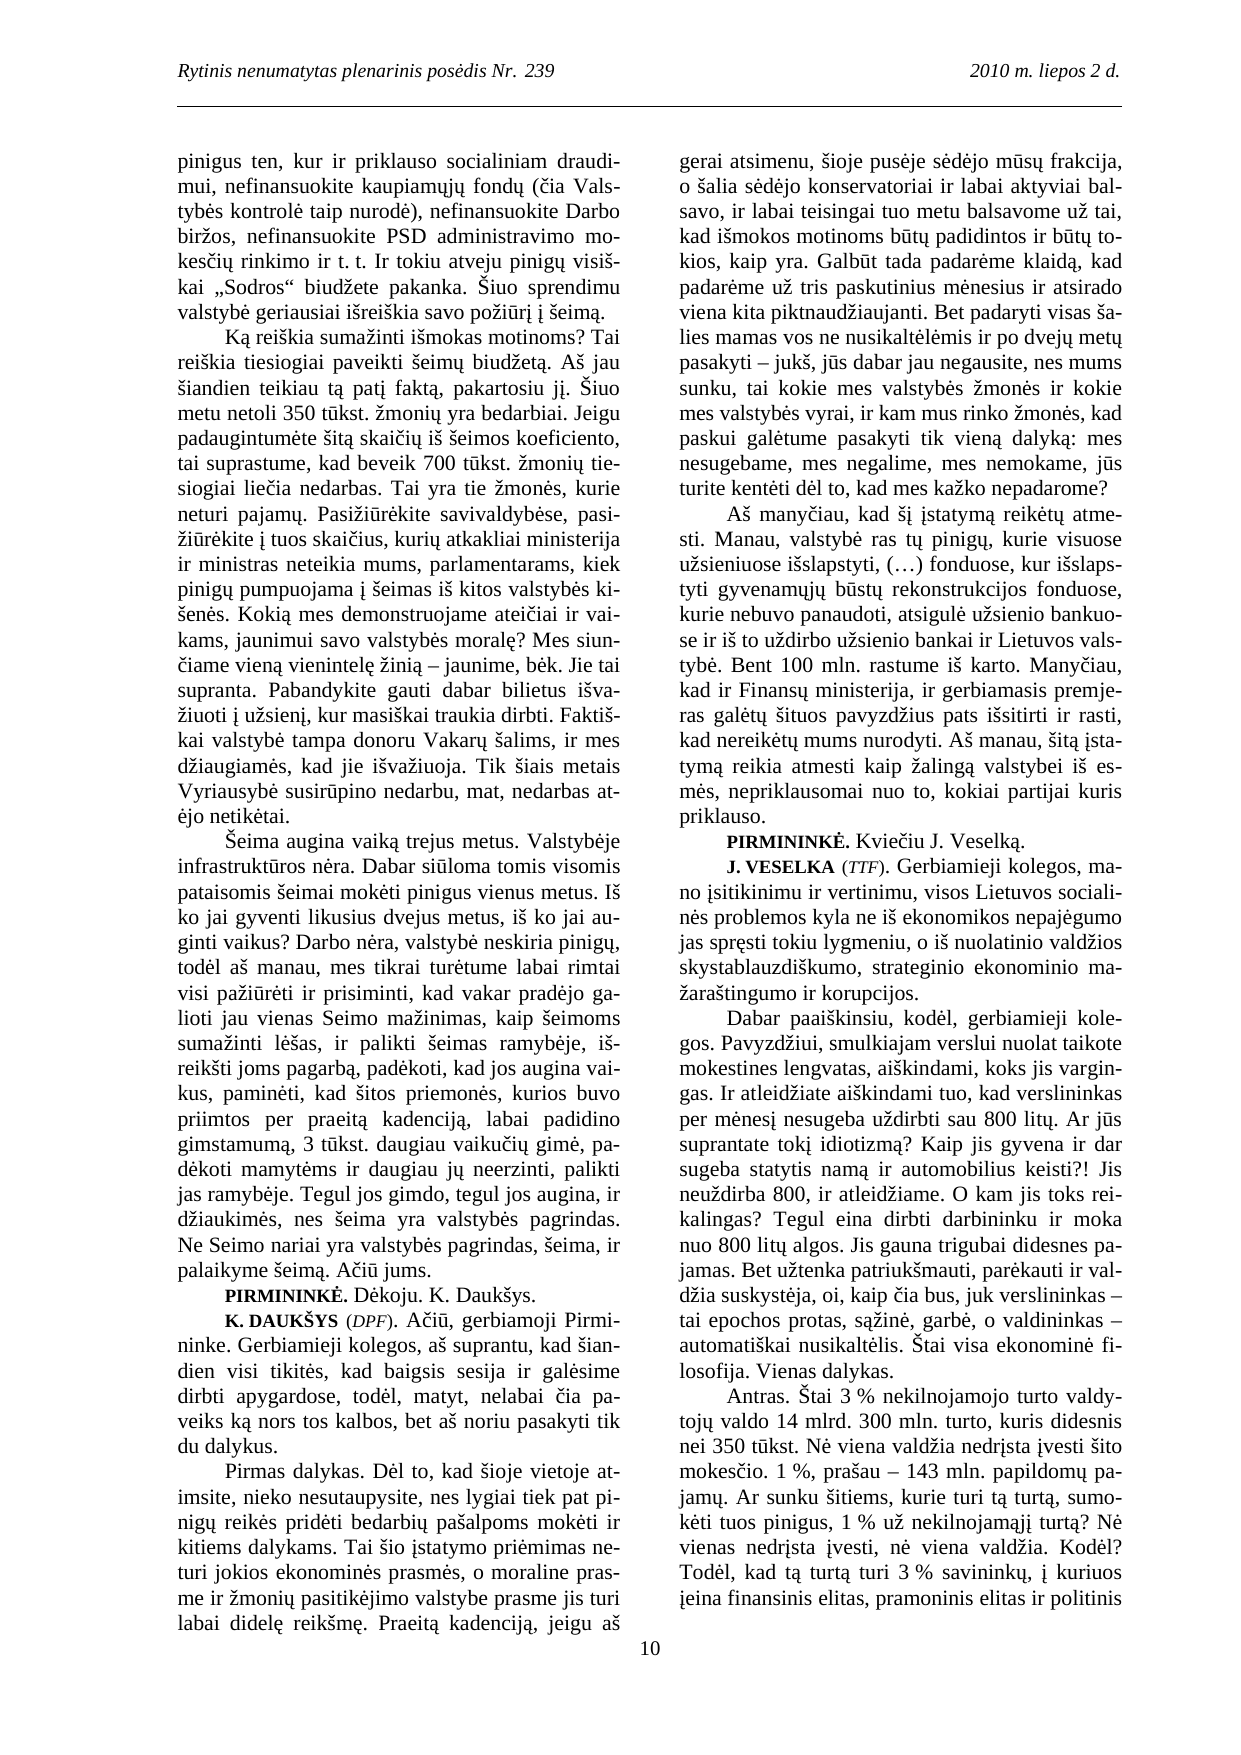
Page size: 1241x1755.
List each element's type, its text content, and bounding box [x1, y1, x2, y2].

text Da­bar pa­aiš­kin­siu, ko­dėl, ger­bia­mie­ji ko­le­gos. Pa­vyz­džiui, smul­kia­jam ver­slui nuo­lat tai­ko­te mo­kes­ti­nes leng­va­tas, aiš­kin­da­mi, koks jis var­gin­gas. Ir at­lei­džia­te aiš­kin­da­mi tuo, kad ver­sli­nin­kas per mė­ne­sį ne­su­ge­ba už­dirb­ti sau 800 li­tų. Ar jūs su­pran­ta­te to­kį idio­tiz­mą? Kaip jis gy­ve­na ir dar su­ge­ba sta­ty­tis na­mą ir au­to­mo­bi­lius keis­ti?! Jis ne­už­dir­ba 800, ir at­lei­džia­me. O kam jis toks rei­ka­lin­gas? Te­gul ei­na dirb­ti dar­bi­nin­ku ir mo­ka nuo 800 li­tų al­gos. Jis gau­na tri­gu­bai di­des­nes pa­ja­mas. Bet už­ten­ka pa­triukš­mau­ti, pa­rė­kau­ti ir val­džia su­skys­tė­ja, oi, kaip čia bus, juk ver­sli­nin­kas – tai epo­chos pro­tas, są­ži­nė, gar­bė, o val­di­nin­kas – au­to­ma­tiš­kai nu­si­kal­tė­lis. Štai vi­sa eko­no­mi­nė fi­lo­so­fi­ja. Vie­nas da­ly­kas. [679, 1005, 1122, 1383]
text PIRMININKĖ. Kvie­čiu J. Ve­sel­ką. [679, 828, 1122, 853]
text Aš ma­ny­čiau, kad šį įsta­ty­mą rei­kė­tų at­me­sti. Ma­nau, vals­ty­bė ras tų pi­ni­gų, ku­rie vi­suo­se už­sie­niuo­se iš­slaps­ty­ti, (…) fon­duo­se, kur iš­slaps­ty­ti gy­ve­na­mų­jų būs­tų re­konst­ruk­ci­jos fon­duo­se, ku­rie ne­bu­vo pa­nau­do­ti, at­si­gu­lė už­sie­nio ban­kuo­se ir iš to už­dir­bo už­sie­nio ban­kai ir Lie­tu­vos vals­ty­bė. Bent 100 mln. ras­tu­me iš kar­to. Ma­ny­čiau, kad ir Fi­nan­sų mi­nis­te­ri­ja, ir ger­bia­ma­sis prem­je­ras ga­lė­tų ši­tuos pa­vyz­džius pats iš­si­tir­ti ir ras­ti, kad ne­rei­kė­tų mums nu­ro­dy­ti. Aš ma­nau, ši­tą įsta­ty­mą rei­kia at­mes­ti kaip ža­lin­gą vals­ty­bei iš es­mės, ne­pri­klau­so­mai nuo to, ko­kiai par­ti­jai ku­ris pri­klau­so. [679, 501, 1122, 828]
text Ką reiš­kia su­ma­žin­ti iš­mo­kas mo­ti­noms? Tai reiš­kia tie­sio­giai pa­veik­ti šei­mų biu­dže­tą. Aš jau šian­dien tei­kiau tą pa­tį fak­tą, pa­kar­to­siu jį. Šiuo me­tu ne­to­li 350 tūkst. žmo­nių yra be­dar­biai. Jei­gu pa­dau­gin­tu­mė­te ši­tą skai­čių iš šei­mos ko­e­fi­cien­to, tai su­pras­tu­me, kad be­veik 700 tūkst. žmo­nių tie­sio­giai lie­čia ne­dar­bas. Tai yra tie žmo­nės, ku­rie ne­tu­ri pa­ja­mų. Pa­si­žiū­rė­ki­te sa­vi­val­dy­bė­se, pa­si­žiū­rė­ki­te į tuos skai­čius, ku­rių at­kak­liai mi­nis­te­ri­ja ir mi­nist­ras ne­tei­kia mums, par­la­men­ta­rams, kiek pi­ni­gų pum­puo­ja­ma į šei­mas iš ki­tos vals­ty­bės ki­še­nės. Ko­kią mes de­monst­ruo­ja­me at­ei­čiai ir vai­kams, jau­ni­mui sa­vo vals­ty­bės mo­ra­lę? Mes siun­čia­me vie­ną vie­nin­te­lę ži­nią – jau­ni­me, bėk. Jie tai su­pran­ta. Pa­ban­dy­ki­te gau­ti da­bar bi­lie­tus iš­va­žiuo­ti į už­sie­nį, kur ma­siš­kai trau­kia dirb­ti. Fak­tiš­kai vals­ty­bė tam­pa do­no­ru Va­ka­rų ša­lims, ir mes džiau­gia­mės, kad jie iš­va­žiuo­ja. Tik šiais me­tais Vy­riau­sy­bė su­si­rū­pi­no ne­dar­bu, mat, ne­dar­bas at­ėjo ne­ti­kė­tai. [177, 324, 620, 828]
text Šei­ma au­gi­na vai­ką tre­jus me­tus. Vals­ty­bė­je in­fra­struk­tū­ros nė­ra. Da­bar siū­lo­ma to­mis vi­so­mis pa­tai­so­mis šei­mai mo­kė­ti pi­ni­gus vie­nus me­tus. Iš ko jai gy­ven­ti li­ku­sius dve­jus me­tus, iš ko jai au­gin­ti vai­kus? Dar­bo nė­ra, vals­ty­bė ne­ski­ria pi­ni­gų, to­dėl aš ma­nau, mes tik­rai tu­rė­tu­me la­bai rim­tai vi­si pa­žiū­rė­ti ir pri­si­min­ti, kad va­kar pra­dė­jo ga­lio­ti jau vie­nas Sei­mo ma­ži­ni­mas, kaip šei­moms su­ma­žin­ti lė­šas, ir pa­lik­ti šei­mas ra­my­bė­je, iš­reikš­ti joms pa­gar­bą, pa­dė­ko­ti, kad jos au­gi­na vai­kus, pa­mi­nė­ti, kad ši­tos prie­mo­nės, ku­rios bu­vo pri­im­tos per pra­ei­tą ka­den­ci­ją, la­bai pa­di­di­no gims­ta­mu­mą, 3 tūkst. dau­giau vai­ku­čių gi­mė, pa­dė­ko­ti ma­my­tėms ir dau­giau jų ne­er­zin­ti, pa­lik­ti jas ra­my­bė­je. Te­gul jos gim­do, te­gul jos au­gi­na, ir džiau­ki­mės, nes šei­ma yra vals­ty­bės pa­grin­das. Ne Sei­mo na­riai yra vals­ty­bės pa­grin­das, šei­ma, ir pa­lai­ky­me šei­mą. Ačiū jums. [177, 828, 620, 1282]
text Ant­ras. Štai 3 % ne­kil­no­ja­mo­jo tur­to val­dy­to­jų val­do 14 mlrd. 300 mln. tur­to, ku­ris di­des­nis nei 350 tūkst. Nė vie­na val­džia ne­drįs­ta įves­ti ši­to mo­kes­čio. 1 %, pra­šau – 143 mln. pa­pil­do­mų pa­ja­mų. Ar sun­ku ši­tiems, ku­rie tu­ri tą tur­tą, su­mo­kė­ti tuos pi­ni­gus, 1 % už ne­kil­no­ja­mą­jį tur­tą? Nė vie­nas ne­drįs­ta įves­ti, nė vie­na val­džia. Ko­dėl? To­dėl, kad tą tur­tą tu­ri 3 % sa­vi­nin­kų, į ku­riuos įei­na fi­nan­si­nis eli­tas, pra­mo­ni­nis eli­tas ir po­li­ti­nis [679, 1383, 1122, 1610]
text ge­rai at­si­me­nu, šio­je pu­sė­je sė­dė­jo mū­sų frak­ci­ja, o ša­lia sė­dė­jo kon­ser­va­to­riai ir la­bai ak­ty­viai bal­sa­vo, ir la­bai tei­sin­gai tuo me­tu bal­sa­vo­me už tai, kad iš­mo­kos mo­ti­noms bū­tų pa­di­din­tos ir bū­tų to­kios, kaip yra. Gal­būt ta­da pa­da­rė­me klai­dą, kad pa­da­rė­me už tris pas­ku­ti­nius mė­ne­sius ir at­si­ra­do vie­na ki­ta pik­tnau­džiau­jan­ti. Bet pa­da­ry­ti vi­sas ša­lies ma­mas vos ne nu­si­kal­tė­lė­mis ir po dve­jų me­tų pa­sa­ky­ti – jukš, jūs da­bar jau ne­gau­si­te, nes mums sun­ku, tai ko­kie mes vals­ty­bės žmo­nės ir ko­kie mes vals­ty­bės vy­rai, ir kam mus rin­ko žmo­nės, kad pas­kui ga­lė­tu­me pa­sa­ky­ti tik vie­ną da­ly­ką: mes ne­su­ge­ba­me, mes ne­ga­li­me, mes ne­mo­ka­me, jūs tu­ri­te ken­tė­ti dėl to, kad mes kaž­ko ne­pa­da­ro­me? [679, 148, 1122, 501]
text pi­ni­gus ten, kur ir pri­klau­so so­cia­li­niam drau­di­mui, ne­fi­nan­suo­ki­te kau­pia­mų­jų fon­dų (čia Vals­ty­bės kon­tro­lė taip nu­ro­dė), ne­fi­nan­suo­ki­te Dar­bo bir­žos, ne­fi­nan­suo­ki­te PSD ad­mi­nist­ra­vi­mo mo­kes­čių rin­ki­mo ir t. t. Ir to­kiu at­ve­ju pi­ni­gų vi­siš­kai „Sod­ros“ biu­dže­te pa­kan­ka. Šiuo spren­di­mu vals­ty­bė ge­riau­siai iš­reiš­kia sa­vo po­žiū­rį į šei­mą. [177, 148, 620, 324]
text K. DAUKŠYS (DPF). Ačiū, ger­bia­mo­ji Pir­mi­nin­ke. Ger­bia­mie­ji ko­le­gos, aš su­pran­tu, kad šian­dien vi­si ti­ki­tės, kad baig­sis se­si­ja ir ga­lė­si­me dirb­ti apy­gar­do­se, to­dėl, ma­tyt, ne­la­bai čia pa­veiks ką nors tos kal­bos, bet aš no­riu pa­sa­ky­ti tik du da­ly­kus. [177, 1307, 620, 1458]
text Pir­mas da­ly­kas. Dėl to, kad šio­je vie­to­je at­im­si­te, nie­ko ne­su­tau­py­si­te, nes ly­giai tiek pat pi­ni­gų rei­kės pri­dė­ti be­dar­bių pa­šal­poms mo­kė­ti ir ki­tiems da­ly­kams. Tai šio įsta­ty­mo pri­ėmi­mas ne­tu­ri jo­kios eko­no­mi­nės pras­mės, o mo­ra­li­ne pras­me ir žmo­nių pa­si­ti­kė­ji­mo vals­ty­be pras­me jis tu­ri la­bai di­de­lę reikš­mę. Pra­ei­tą ka­den­ci­ją, jei­gu aš [177, 1458, 620, 1635]
text J. VESELKA (TTF). Ger­bia­mie­ji ko­le­gos, ma­no įsi­ti­ki­ni­mu ir ver­ti­ni­mu, vi­sos Lie­tu­vos so­cia­li­nės pro­ble­mos ky­la ne iš eko­no­mi­kos ne­pa­jė­gu­mo jas spręs­ti to­kiu lyg­me­niu, o iš nuo­la­ti­nio val­džios skys­tab­lauz­diš­ku­mo, stra­te­gi­nio eko­no­mi­nio ma­ža­raš­tin­gu­mo ir ko­rup­ci­jos. [679, 853, 1122, 1005]
text PIRMININKĖ. Dė­ko­ju. K. Dauk­šys. [177, 1282, 620, 1307]
